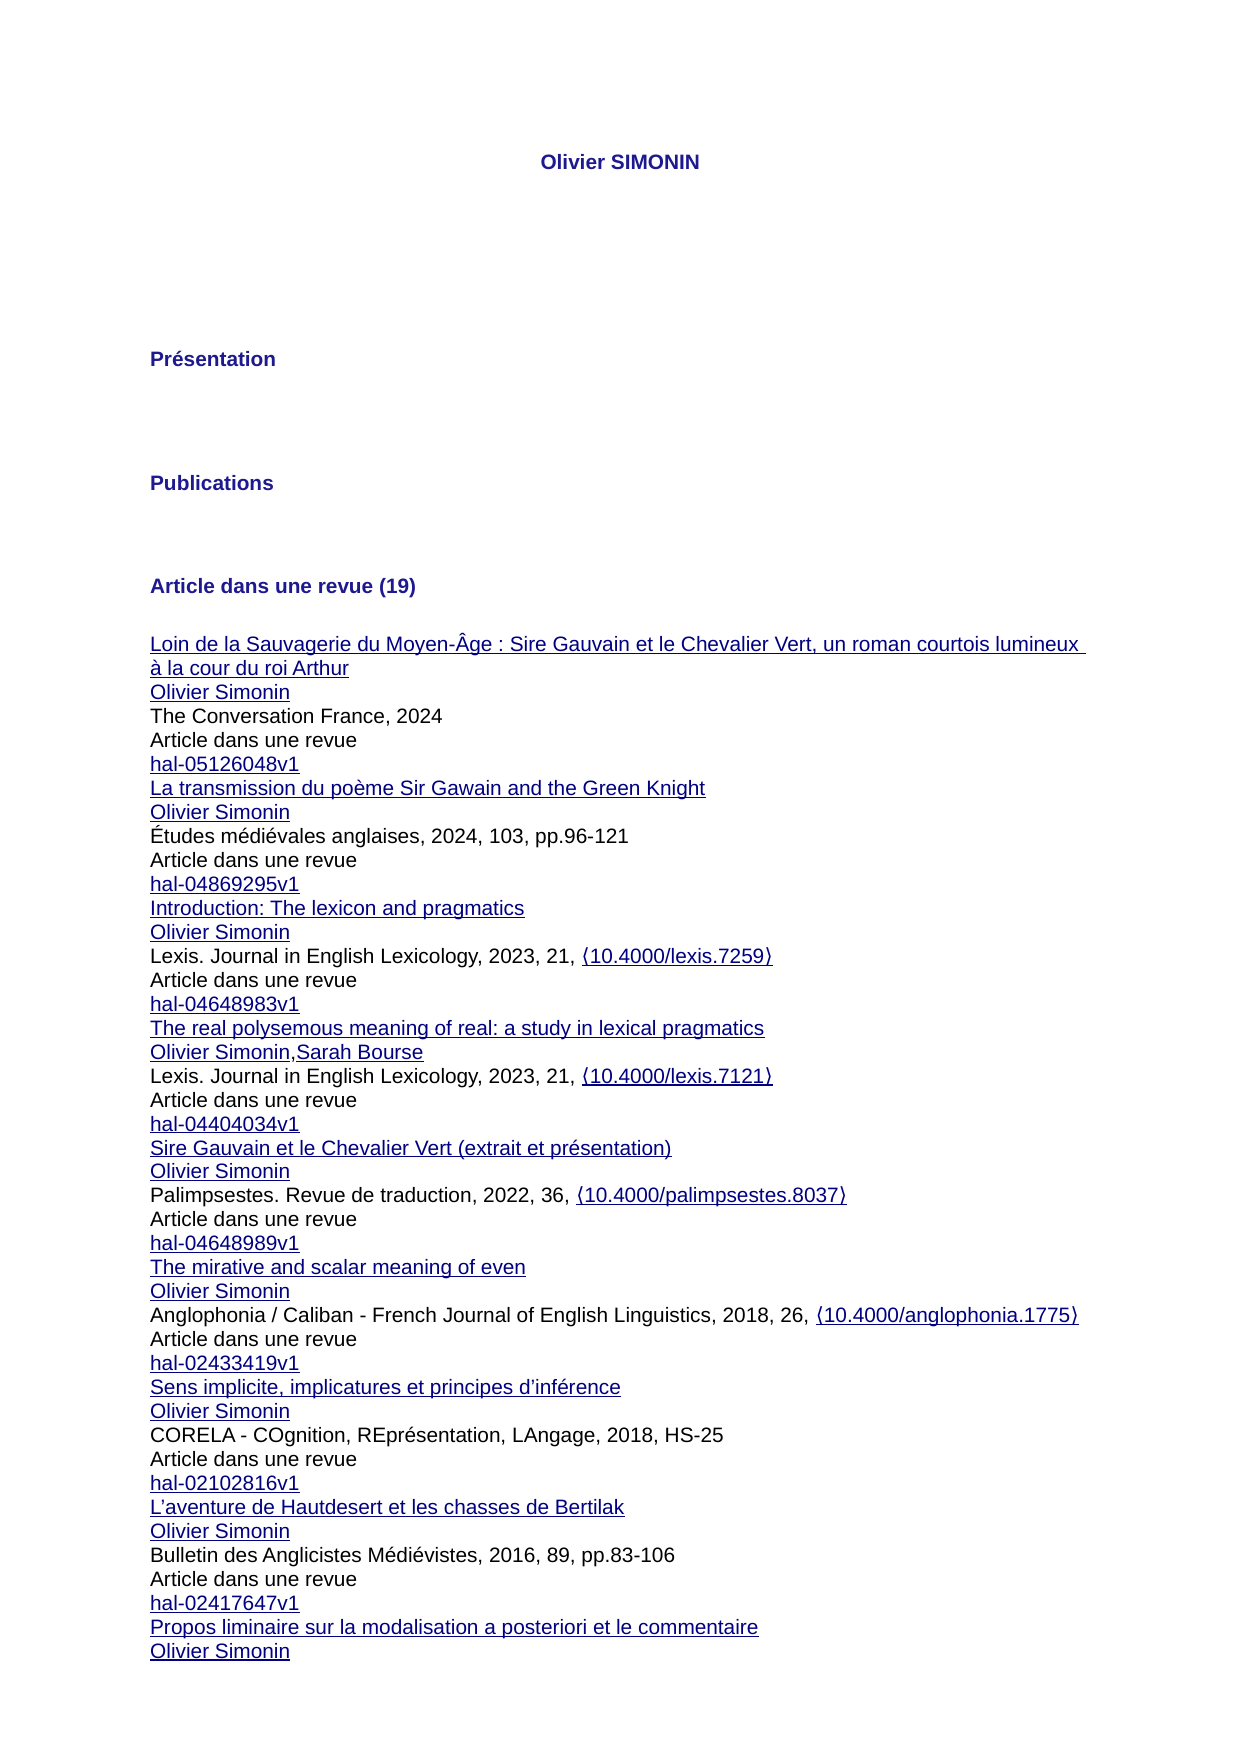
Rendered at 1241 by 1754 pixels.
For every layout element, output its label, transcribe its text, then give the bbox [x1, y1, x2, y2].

table_cell Propos liminaire sur la modalisation a posteriori et le commentaire Olivier Simonin [150, 1615, 1090, 1662]
table_cell Sire Gauvain et le Chevalier Vert (extrait et présentation) Olivier Simonin Palimpsestes. Revue de traduction, 2022, 36, ⟨10.4000/palimpsestes.8037⟩ Article dans une revue hal-04648989v1 [150, 1135, 1090, 1255]
subtitle Article dans une revue (19) [150, 574, 1090, 598]
table_cell Sens implicite, implicatures et principes d’inférence Olivier Simonin CORELA - COgnition, REprésentation, LAngage, 2018, HS-25 Article dans une revue hal-02102816v1 [150, 1375, 1090, 1495]
table_cell La transmission du poème Sir Gawain and the Green Knight Olivier Simonin Études médiévales anglaises, 2024, 103, pp.96-121 Article dans une revue hal-04869295v1 [150, 776, 1090, 896]
table_cell The real polysemous meaning of real: a study in lexical pragmatics Olivier Simonin,Sarah Bourse Lexis. Journal in English Lexicology, 2023, 21, ⟨10.4000/lexis.7121⟩ Article dans une revue hal-04404034v1 [150, 1016, 1090, 1135]
table_header Loin de la Sauvagerie du Moyen-Âge : Sire Gauvain et le Chevalier Vert, un roman courtois lumineux à la cour du roi Arthur Olivier Simonin The Conversation France, 2024 Article dans une revue hal-05126048v1 [150, 632, 1090, 776]
table_cell Introduction: The lexicon and pragmatics Olivier Simonin Lexis. Journal in English Lexicology, 2023, 21, ⟨10.4000/lexis.7259⟩ Article dans une revue hal-04648983v1 [150, 896, 1090, 1016]
subtitle Présentation [150, 347, 1090, 371]
table_cell The mirative and scalar meaning of even Olivier Simonin Anglophonia / Caliban - French Journal of English Linguistics, 2018, 26, ⟨10.4000/anglophonia.1775⟩ Article dans une revue hal-02433419v1 [150, 1255, 1090, 1375]
subtitle Publications [150, 471, 1090, 495]
subtitle Olivier SIMONIN [150, 150, 1090, 174]
table_cell L’aventure de Hautdesert et les chasses de Bertilak Olivier Simonin Bulletin des Anglicistes Médiévistes, 2016, 89, pp.83-106 Article dans une revue hal-02417647v1 [150, 1495, 1090, 1614]
